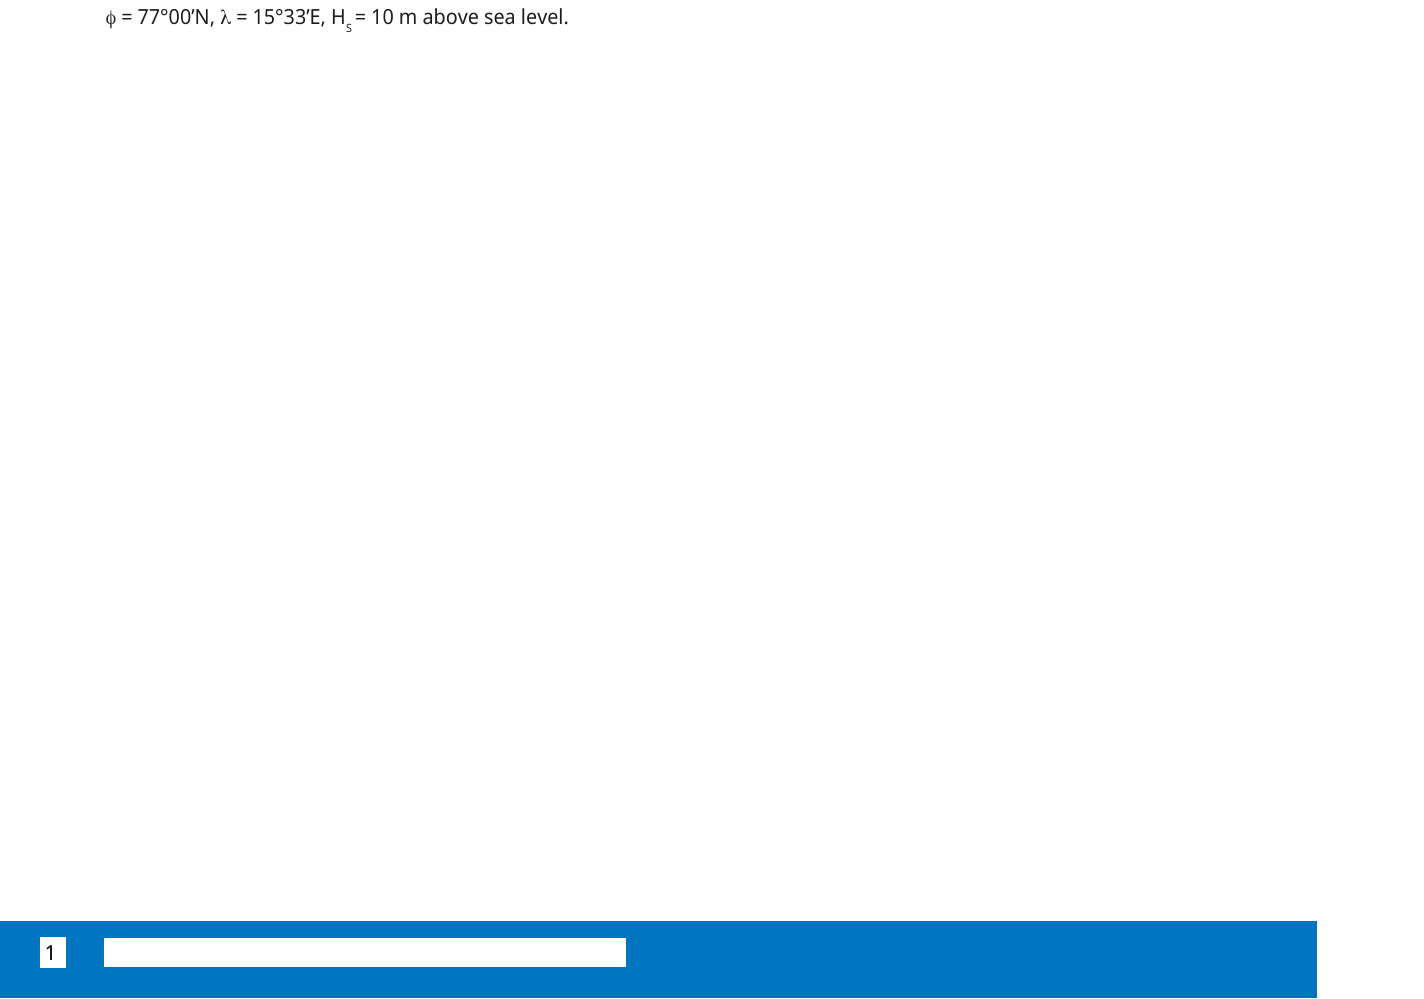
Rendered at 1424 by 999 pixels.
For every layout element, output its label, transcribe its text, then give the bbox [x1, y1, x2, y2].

text  = 77°00’N,  = 15°33’E, HS = 10 m above sea level. [106, 0, 702, 30]
